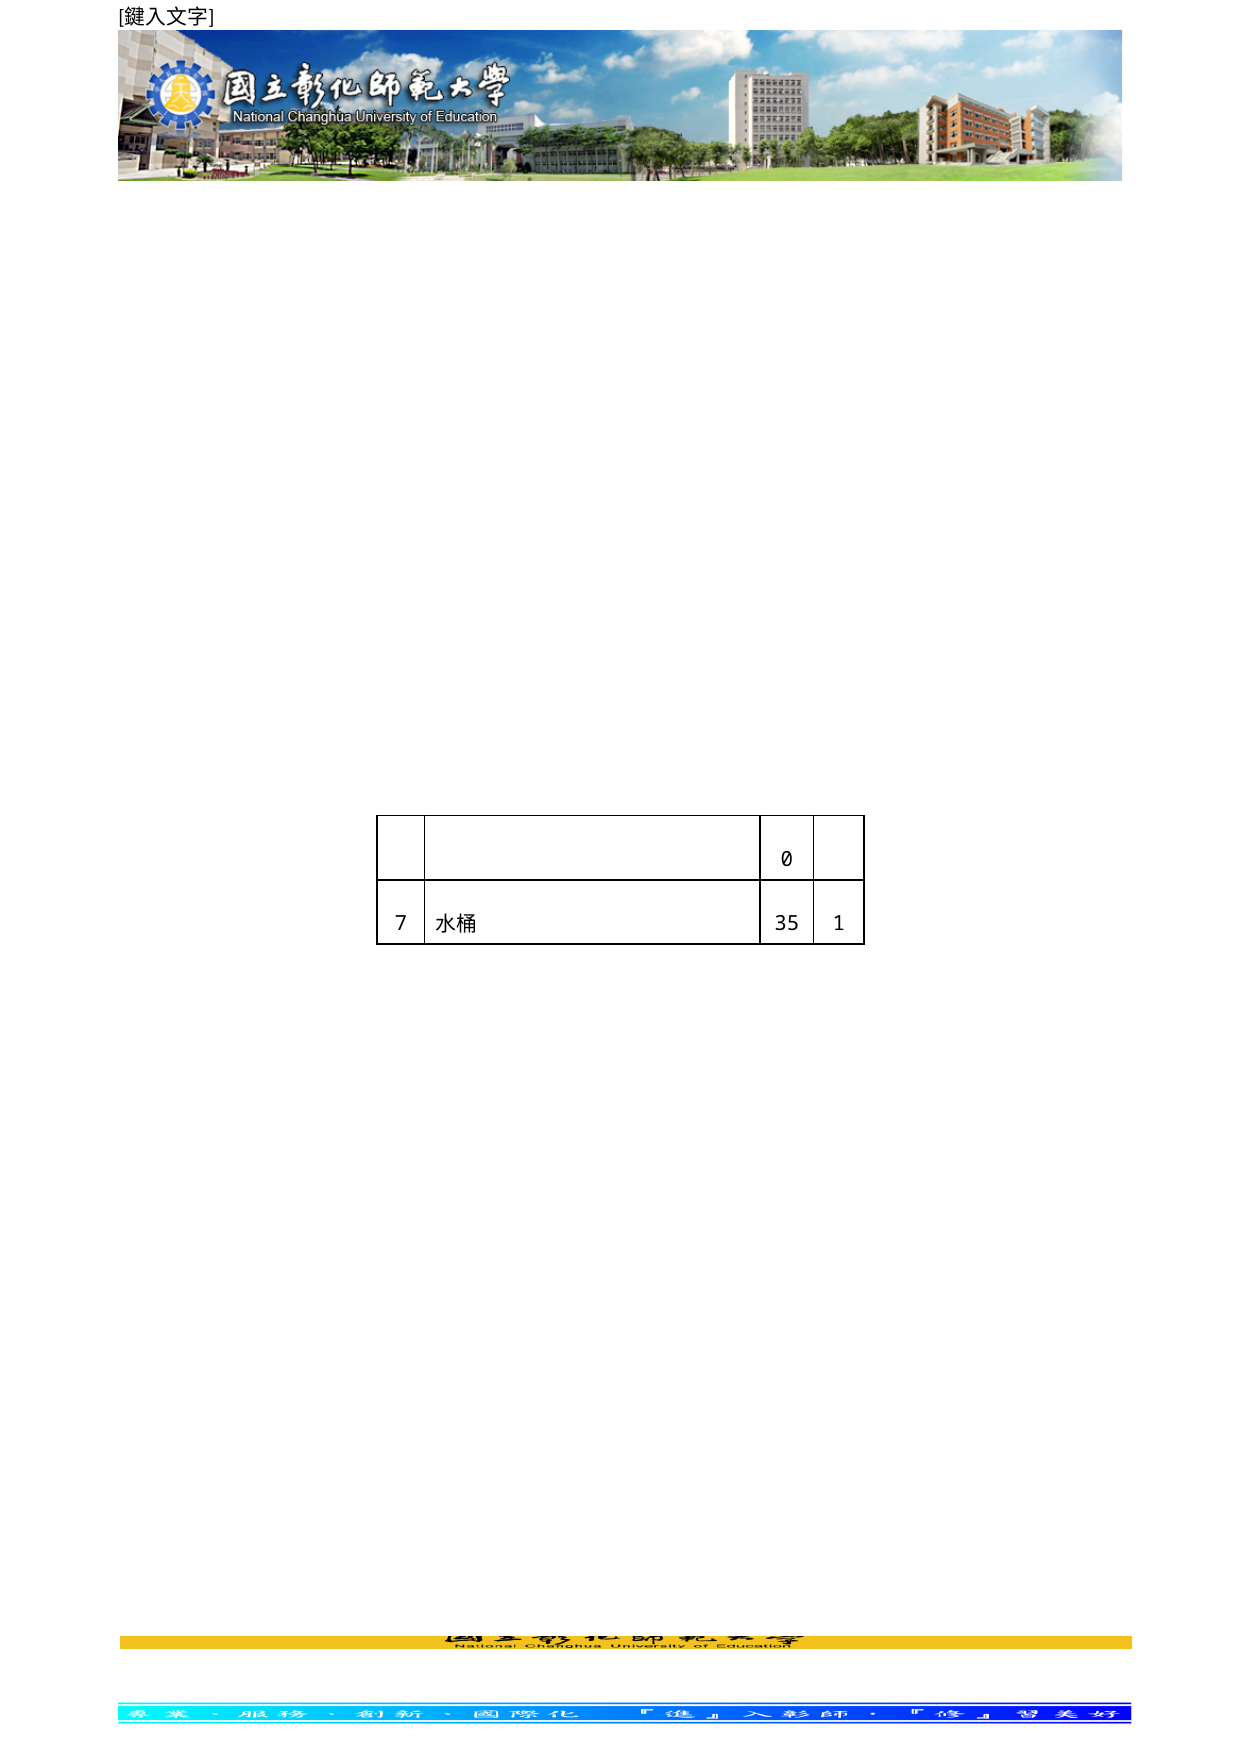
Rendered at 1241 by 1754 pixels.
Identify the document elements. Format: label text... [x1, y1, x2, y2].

table_cell 7 [378, 881, 424, 943]
table_cell 0 [761, 816, 813, 879]
table_cell [425, 816, 759, 879]
table_cell 35 [761, 881, 813, 943]
table_cell [814, 816, 863, 879]
table_cell 1 [814, 881, 863, 943]
table_cell 水桶 [425, 881, 759, 943]
table_cell [378, 816, 424, 879]
